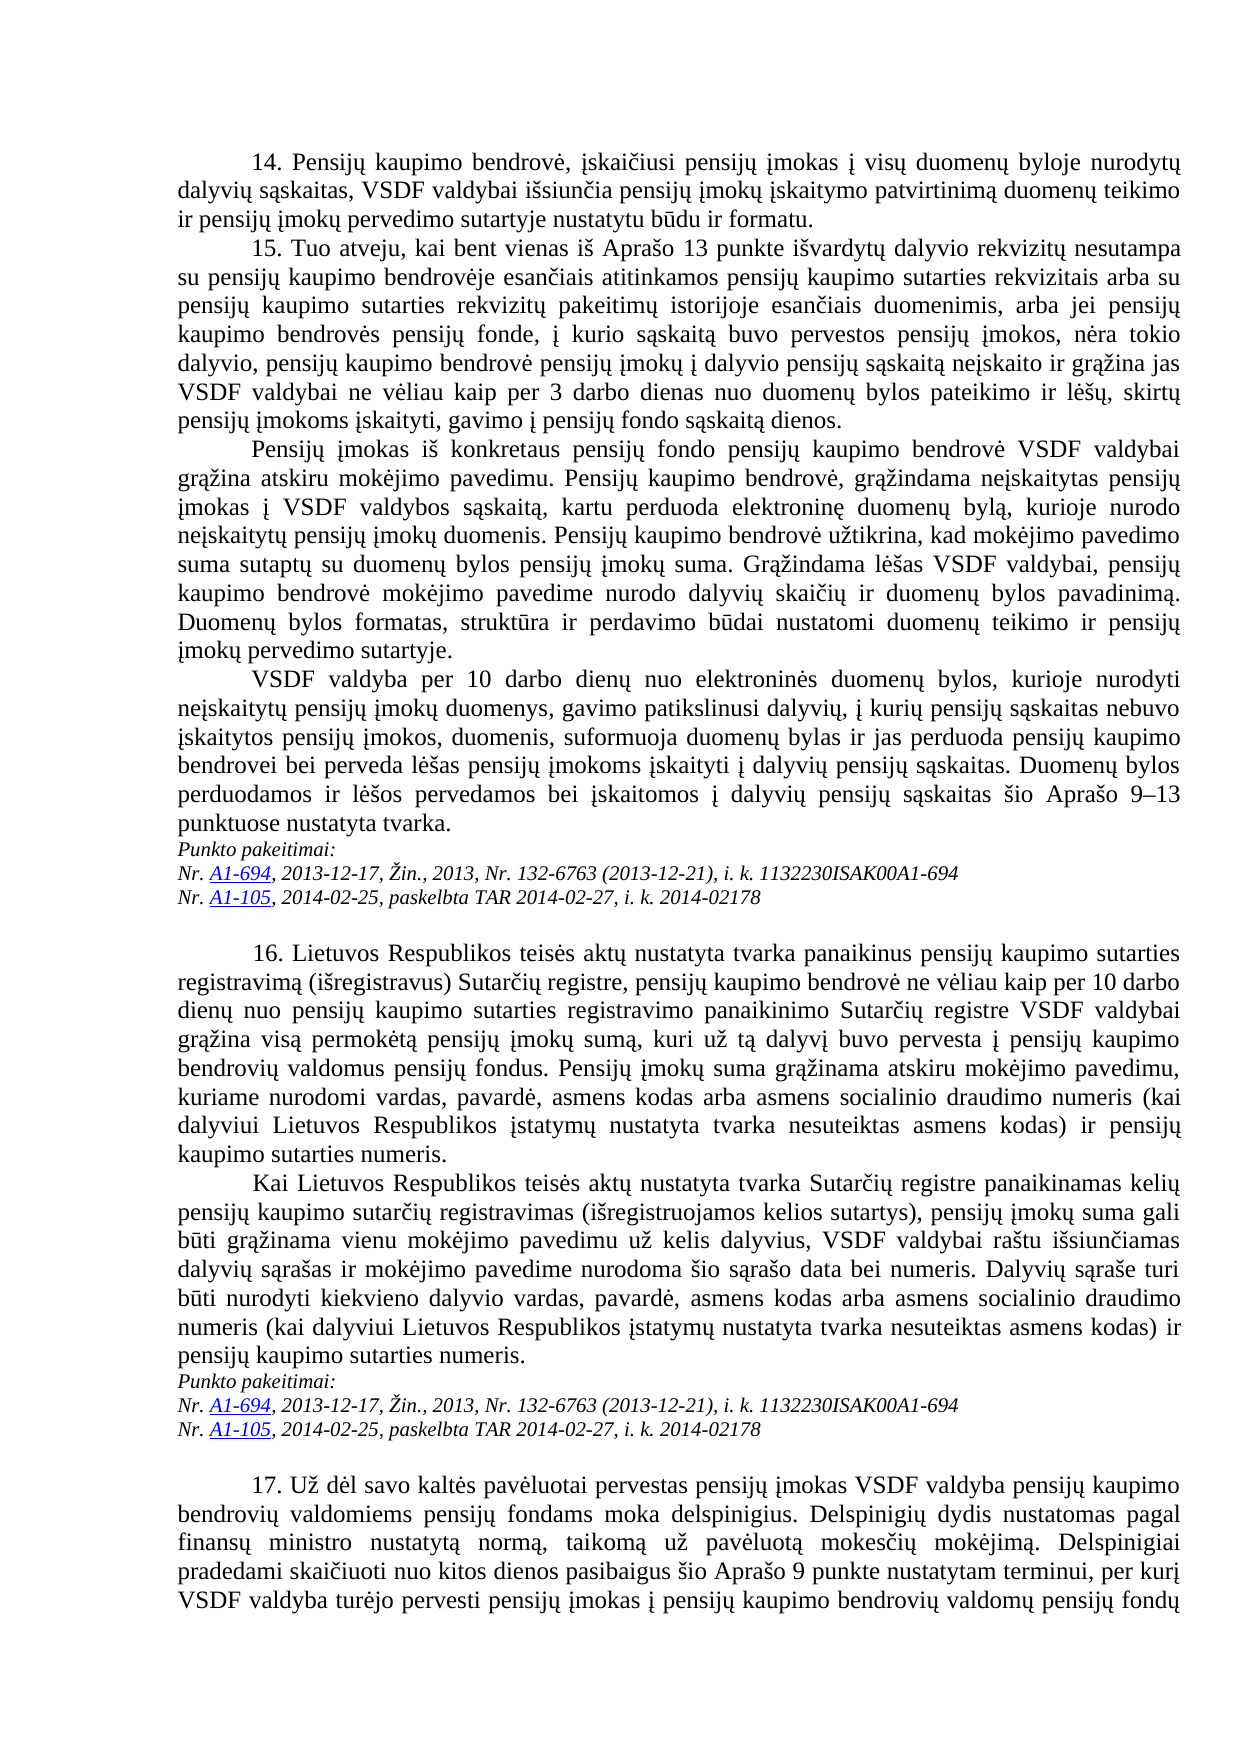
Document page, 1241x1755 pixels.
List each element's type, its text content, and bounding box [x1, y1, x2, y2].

text Kai Lietuvos Respublikos teisės aktų nustatyta tvarka Sutarčių registre panaikinamas kelių pensijų kaupimo sutarčių registravimas (išregistruojamos kelios sutartys), pensijų įmokų suma gali būti grąžinama vienu mokėjimo pavedimu už kelis dalyvius, VSDF valdybai raštu išsiunčiamas dalyvių sąrašas ir mokėjimo pavedime nurodoma šio sąrašo data bei numeris. Dalyvių sąraše turi būti nurodyti kiekvieno dalyvio vardas, pavardė, asmens kodas arba asmens socialinio draudimo numeris (kai dalyviui Lietuvos Respublikos įstatymų nustatyta tvarka nesuteiktas asmens kodas) ir pensijų kaupimo sutarties numeris. [177, 1168, 1181, 1369]
text Nr. A1-105, 2014-02-25, paskelbta TAR 2014-02-27, i. k. 2014-02178 [177, 1417, 1181, 1441]
text Pensijų įmokas iš konkretaus pensijų fondo pensijų kaupimo bendrovė VSDF valdybai grąžina atskiru mokėjimo pavedimu. Pensijų kaupimo bendrovė, grąžindama neįskaitytas pensijų įmokas į VSDF valdybos sąskaitą, kartu perduoda elektroninę duomenų bylą, kurioje nurodo neįskaitytų pensijų įmokų duomenis. Pensijų kaupimo bendrovė užtikrina, kad mokėjimo pavedimo suma sutaptų su duomenų bylos pensijų įmokų suma. Grąžindama lėšas VSDF valdybai, pensijų kaupimo bendrovė mokėjimo pavedime nurodo dalyvių skaičių ir duomenų bylos pavadinimą. Duomenų bylos formatas, struktūra ir perdavimo būdai nustatomi duomenų teikimo ir pensijų įmokų pervedimo sutartyje. [177, 434, 1181, 664]
text Nr. A1-694, 2013-12-17, Žin., 2013, Nr. 132-6763 (2013-12-21), i. k. 1132230ISAK00A1-694 [177, 1393, 1181, 1417]
text Punkto pakeitimai: [177, 837, 1181, 861]
text Nr. A1-694, 2013-12-17, Žin., 2013, Nr. 132-6763 (2013-12-21), i. k. 1132230ISAK00A1-694 [177, 861, 1181, 885]
text Nr. A1-105, 2014-02-25, paskelbta TAR 2014-02-27, i. k. 2014-02178 [177, 885, 1181, 909]
text 15. Tuo atveju, kai bent vienas iš Aprašo 13 punkte išvardytų dalyvio rekvizitų nesutampa su pensijų kaupimo bendrovėje esančiais atitinkamos pensijų kaupimo sutarties rekvizitais arba su pensijų kaupimo sutarties rekvizitų pakeitimų istorijoje esančiais duomenimis, arba jei pensijų kaupimo bendrovės pensijų fonde, į kurio sąskaitą buvo pervestos pensijų įmokos, nėra tokio dalyvio, pensijų kaupimo bendrovė pensijų įmokų į dalyvio pensijų sąskaitą neįskaito ir grąžina jas VSDF valdybai ne vėliau kaip per 3 darbo dienas nuo duomenų bylos pateikimo ir lėšų, skirtų pensijų įmokoms įskaityti, gavimo į pensijų fondo sąskaitą dienos. [177, 233, 1181, 434]
text 14. Pensijų kaupimo bendrovė, įskaičiusi pensijų įmokas į visų duomenų byloje nurodytų dalyvių sąskaitas, VSDF valdybai išsiunčia pensijų įmokų įskaitymo patvirtinimą duomenų teikimo ir pensijų įmokų pervedimo sutartyje nustatytu būdu ir formatu. [177, 147, 1181, 233]
text VSDF valdyba per 10 darbo dienų nuo elektroninės duomenų bylos, kurioje nurodyti neįskaitytų pensijų įmokų duomenys, gavimo patikslinusi dalyvių, į kurių pensijų sąskaitas nebuvo įskaitytos pensijų įmokos, duomenis, suformuoja duomenų bylas ir jas perduoda pensijų kaupimo bendrovei bei perveda lėšas pensijų įmokoms įskaityti į dalyvių pensijų sąskaitas. Duomenų bylos perduodamos ir lėšos pervedamos bei įskaitomos į dalyvių pensijų sąskaitas šio Aprašo 9–13 punktuose nustatyta tvarka. [177, 664, 1181, 837]
text Punkto pakeitimai: [177, 1369, 1181, 1393]
text 17. Už dėl savo kaltės pavėluotai pervestas pensijų įmokas VSDF valdyba pensijų kaupimo bendrovių valdomiems pensijų fondams moka delspinigius. Delspinigių dydis nustatomas pagal finansų ministro nustatytą normą, taikomą už pavėluotą mokesčių mokėjimą. Delspinigiai pradedami skaičiuoti nuo kitos dienos pasibaigus šio Aprašo 9 punkte nustatytam terminui, per kurį VSDF valdyba turėjo pervesti pensijų įmokas į pensijų kaupimo bendrovių valdomų pensijų fondų [177, 1470, 1181, 1614]
text 16. Lietuvos Respublikos teisės aktų nustatyta tvarka panaikinus pensijų kaupimo sutarties registravimą (išregistravus) Sutarčių registre, pensijų kaupimo bendrovė ne vėliau kaip per 10 darbo dienų nuo pensijų kaupimo sutarties registravimo panaikinimo Sutarčių registre VSDF valdybai grąžina visą permokėtą pensijų įmokų sumą, kuri už tą dalyvį buvo pervesta į pensijų kaupimo bendrovių valdomus pensijų fondus. Pensijų įmokų suma grąžinama atskiru mokėjimo pavedimu, kuriame nurodomi vardas, pavardė, asmens kodas arba asmens socialinio draudimo numeris (kai dalyviui Lietuvos Respublikos įstatymų nustatyta tvarka nesuteiktas asmens kodas) ir pensijų kaupimo sutarties numeris. [177, 938, 1181, 1168]
